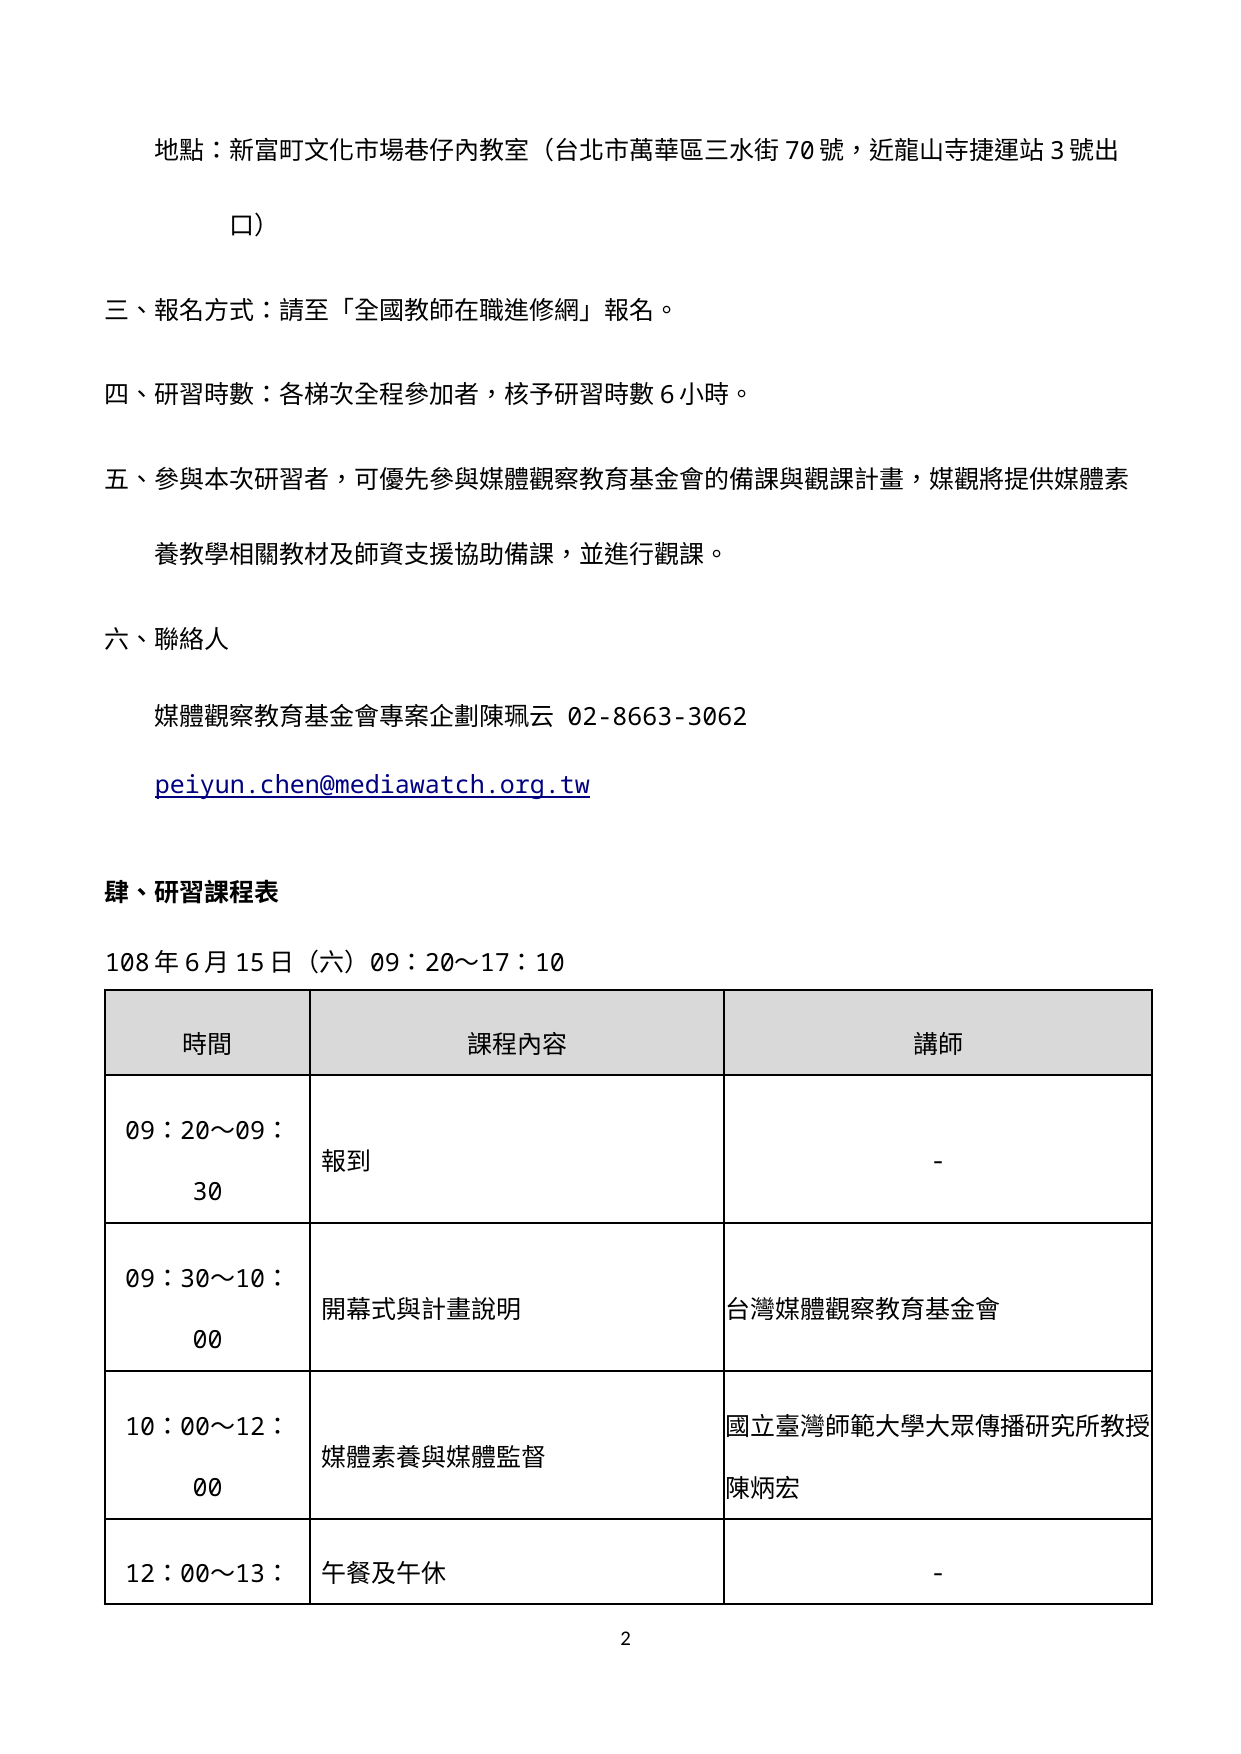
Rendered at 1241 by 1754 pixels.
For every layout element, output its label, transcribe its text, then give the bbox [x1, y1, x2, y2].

table_cell 報到 [311, 1076, 723, 1222]
text 六、聯絡人 [104, 596, 1138, 658]
table_cell 午餐及午休 [311, 1520, 723, 1603]
text 媒體觀察教育基金會專案企劃陳珮云 02-8663-3062 [104, 673, 1138, 735]
table_cell - [725, 1076, 1151, 1222]
text 五、參與本次研習者，可優先參與媒體觀察教育基金會的備課與觀課計畫，媒觀將提供媒體素養教學相關教材及師資支援協助備課，並進行觀課。 [104, 436, 1138, 573]
table_cell 開幕式與計畫說明 [311, 1224, 723, 1370]
table_header 課程內容 [311, 991, 723, 1074]
text peiyun.chen@mediawatch.org.tw [104, 742, 1138, 805]
table_cell 10：00～12：00 [106, 1372, 309, 1518]
table_cell 台灣媒體觀察教育基金會 [725, 1224, 1151, 1370]
table_cell 12：00～13： [106, 1520, 309, 1603]
text 四、研習時數：各梯次全程參加者，核予研習時數6小時。 [104, 351, 1138, 414]
text 108年6月15日（六）09：20～17：10 [104, 919, 1138, 981]
text 地點：新富町文化市場巷仔內教室（台北市萬華區三水街70號，近龍山寺捷運站3號出口） [154, 107, 1138, 244]
text 三、報名方式：請至「全國教師在職進修網」報名。 [104, 267, 1138, 329]
table_cell 媒體素養與媒體監督 [311, 1372, 723, 1518]
text 肆、研習課程表 [104, 849, 1138, 912]
table_cell 09：30～10：00 [106, 1224, 309, 1370]
table_header 時間 [106, 991, 309, 1074]
table_header 講師 [725, 991, 1151, 1074]
table_cell 國立臺灣師範大學大眾傳播研究所教授陳炳宏 [725, 1372, 1151, 1518]
table_cell 09：20～09：30 [106, 1076, 309, 1222]
table_cell - [725, 1520, 1151, 1603]
